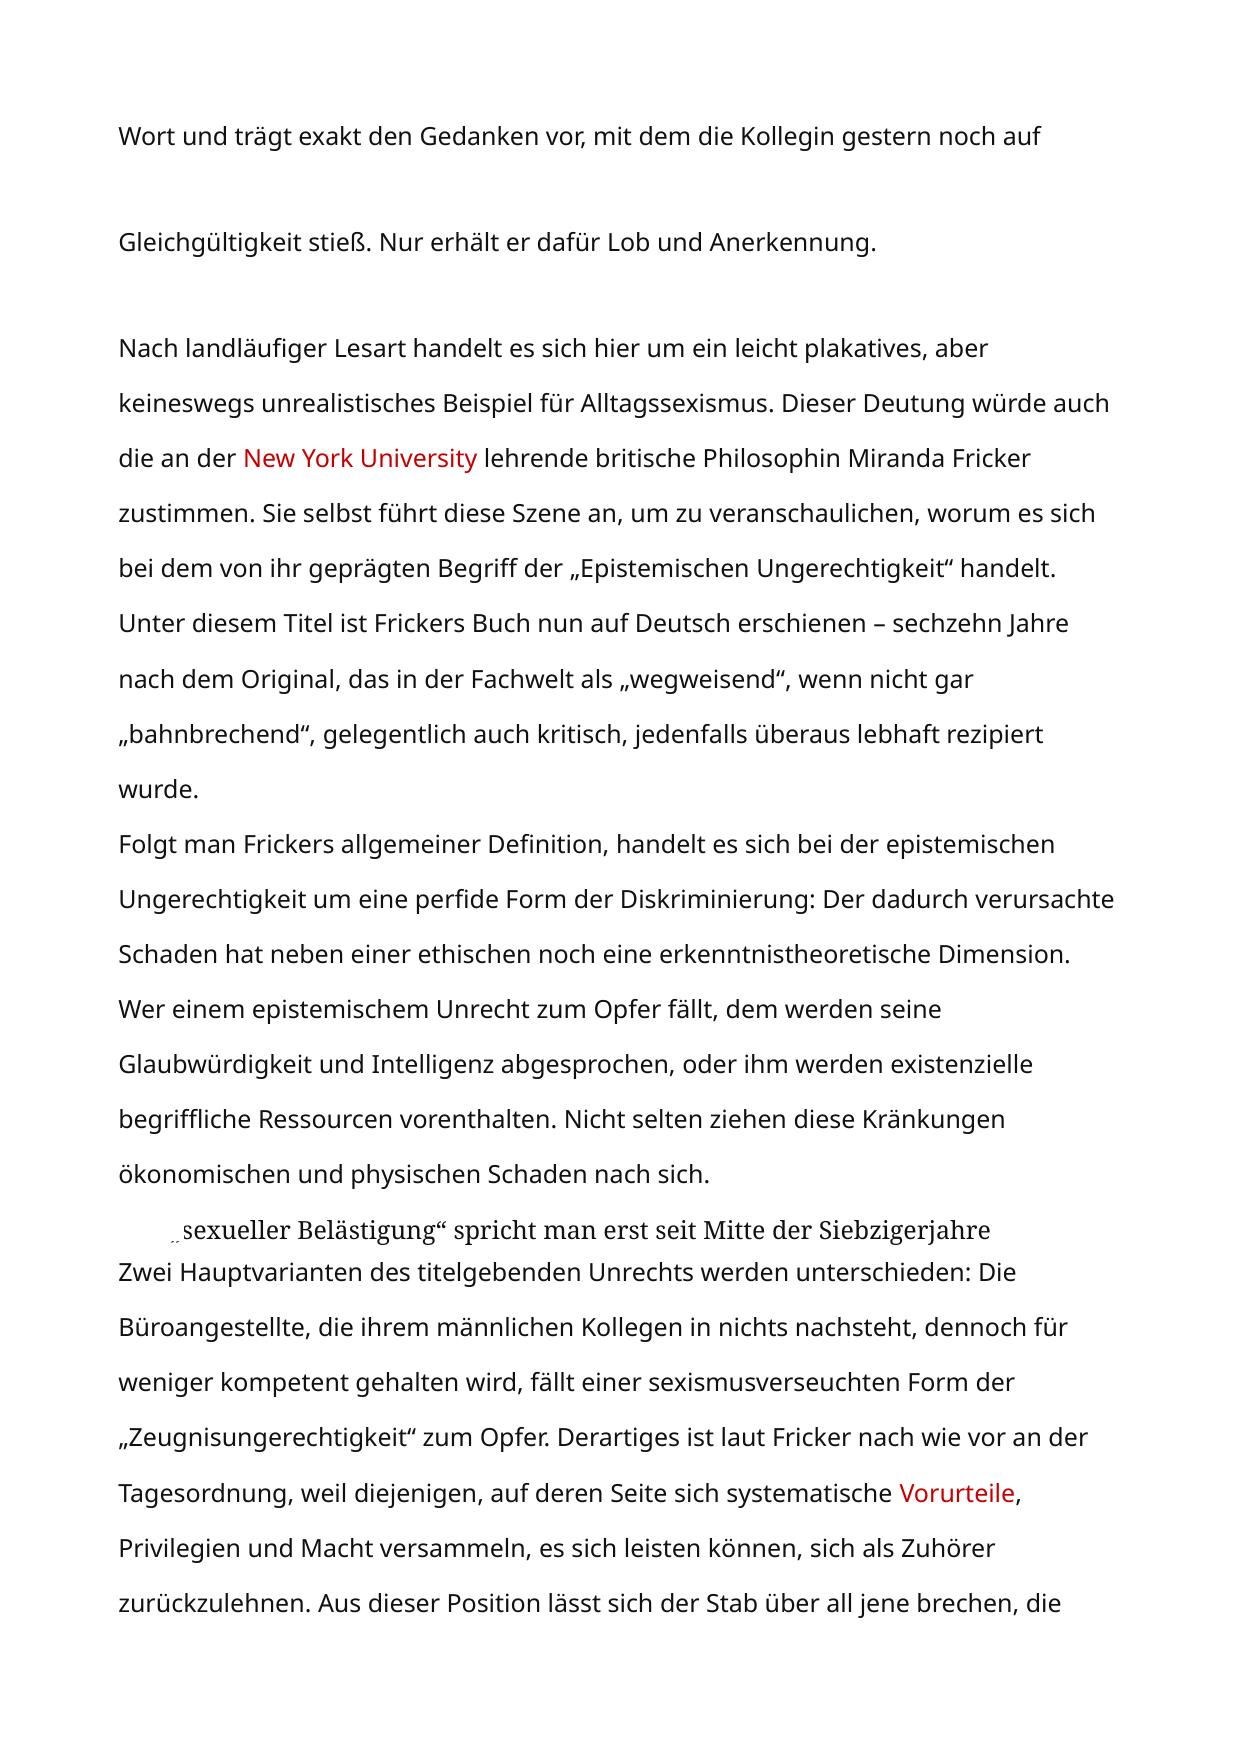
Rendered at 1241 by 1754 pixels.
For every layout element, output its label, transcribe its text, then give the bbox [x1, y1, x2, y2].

text Wort und trägt exakt den Gedanken vor, mit dem die Kollegin gestern noch auf Gleichgültigkeit stieß. Nur erhält er dafür Lob und Anerkennung. [118, 118, 1122, 258]
subtitle Von „sexueller Belästigung“ spricht man erst seit Mitte der Siebzigerjahre [118, 1212, 1122, 1246]
text Folgt man Frickers allgemeiner Definition, handelt es sich bei der epistemischen Ungerechtigkeit um eine perfide Form der Diskriminierung: Der dadurch verursachte Schaden hat neben einer ethischen noch eine erkenntnistheoretische Dimension. Wer einem epistemischem Unrecht zum Opfer fällt, dem werden seine Glaubwürdigkeit und Intelligenz abgesprochen, oder ihm werden existenzielle begriffliche Ressourcen vorenthalten. Nicht selten ziehen diese Kränkungen ökonomischen und physischen Schaden nach sich. [118, 827, 1122, 1191]
text Zwei Hauptvarianten des titelgebenden Unrechts werden unterschieden: Die Büroangestellte, die ihrem männlichen Kollegen in nichts nachsteht, dennoch für weniger kompetent gehalten wird, fällt einer sexismusverseuchten Form der „Zeugnisungerechtigkeit“ zum Opfer. Derartiges ist laut Fricker nach wie vor an der Tagesordnung, weil diejenigen, auf deren Seite sich systematische Vorurteile, Privilegien und Macht versammeln, es sich leisten können, sich als Zuhörer zurückzulehnen. Aus dieser Position lässt sich der Stab über all jene brechen, die [118, 1255, 1122, 1619]
text Nach landläufiger Lesart handelt es sich hier um ein leicht plakatives, aber keineswegs unrealistisches Beispiel für Alltagssexismus. Dieser Deutung würde auch die an der New York University lehrende britische Philosophin Miranda Fricker zustimmen. Sie selbst führt diese Szene an, um zu veranschaulichen, worum es sich bei dem von ihr geprägten Begriff der „Epistemischen Ungerechtigkeit“ handelt. Unter diesem Titel ist Frickers Buch nun auf Deutsch erschienen – sechzehn Jahre nach dem Original, das in der Fachwelt als „wegweisend“, wenn nicht gar „bahnbrechend“, gelegentlich auch kritisch, jedenfalls überaus lebhaft rezipiert wurde. [118, 331, 1122, 806]
